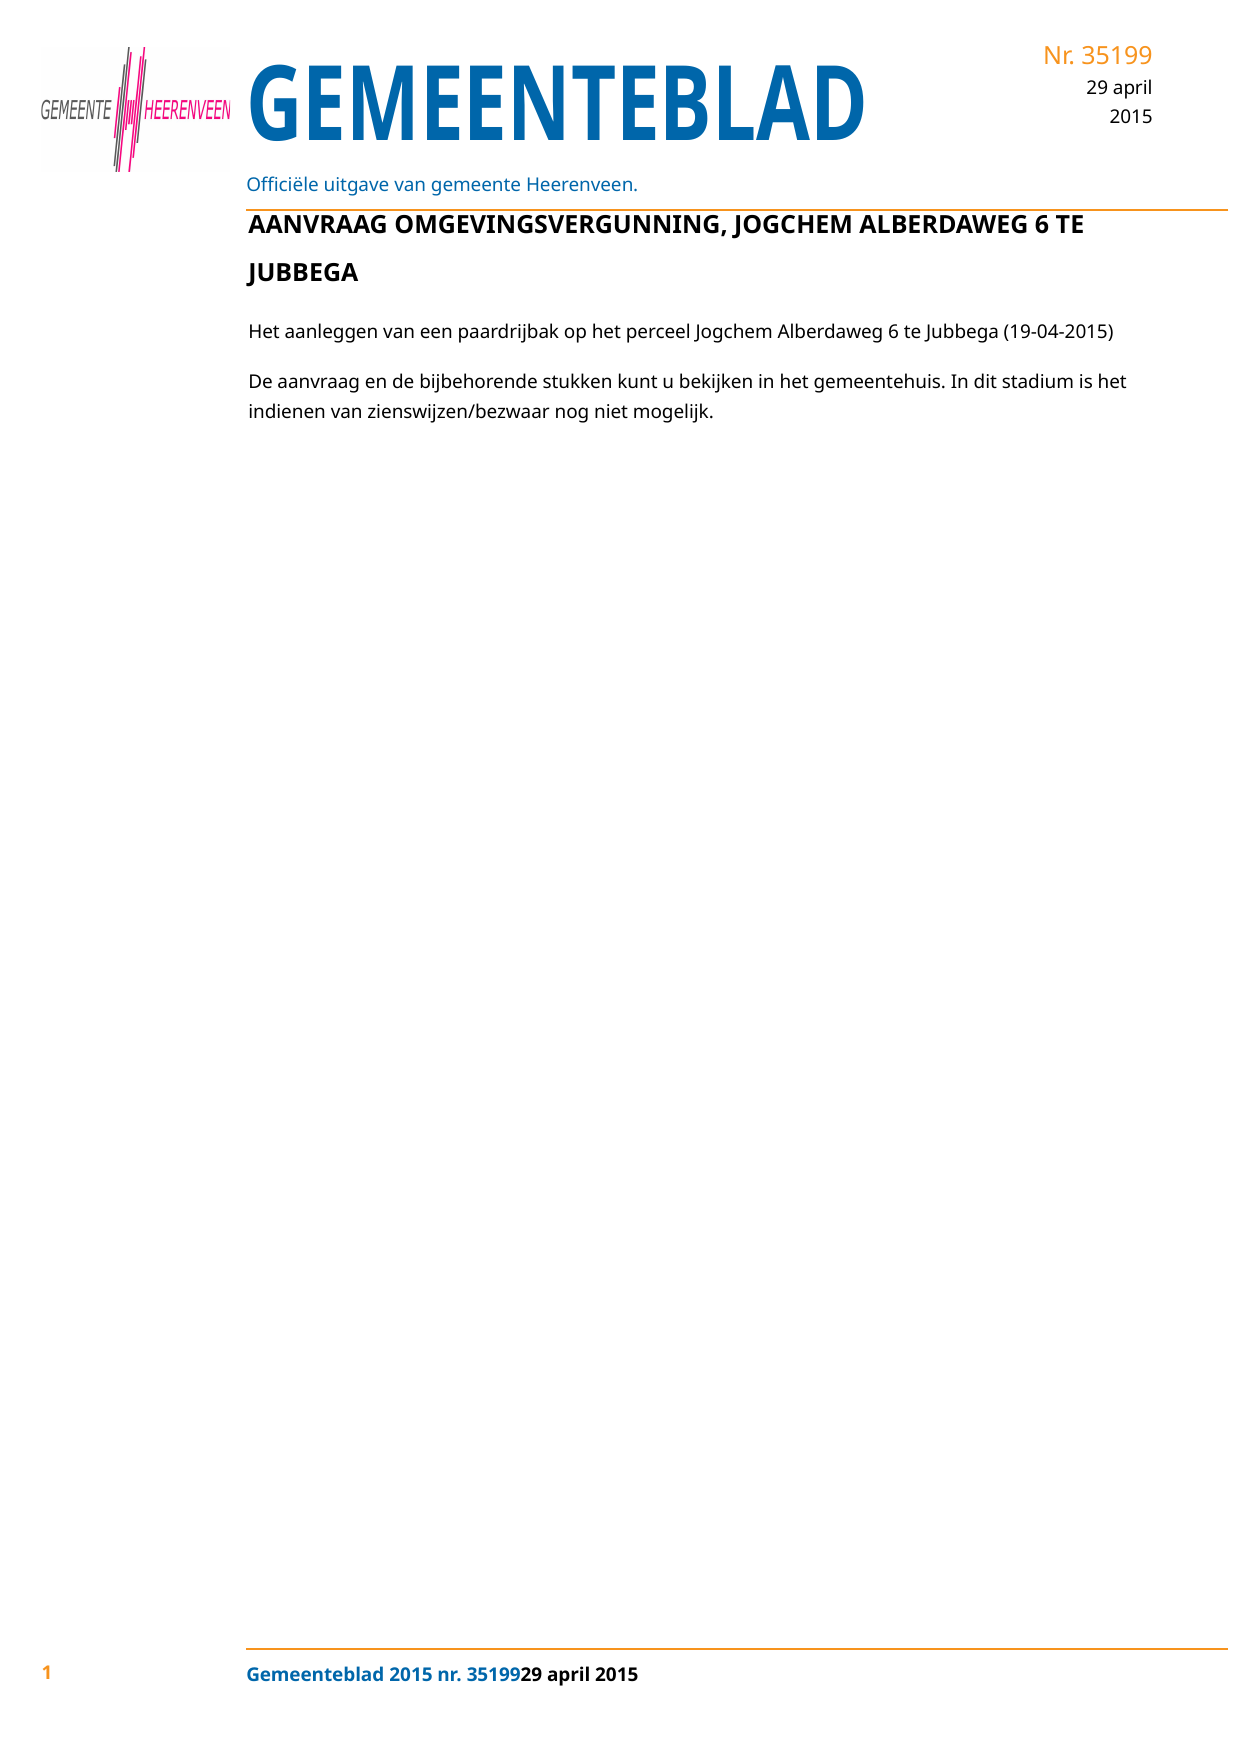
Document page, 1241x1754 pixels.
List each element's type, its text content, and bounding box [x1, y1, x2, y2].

text De aanvraag en de bijbehorende stukken kunt u bekijken in het gemeentehuis. In dit stadium is het indienen van zienswijzen/bezwaar nog niet mogelijk. [248, 368, 1152, 424]
text Het aanleggen van een paardrijbak op het perceel Jogchem Alberdaweg 6 te Jubbega (19-04-2015) [248, 318, 1152, 344]
text AANVRAAG OMGEVINGSVERGUNNING, JOGCHEM ALBERDAWEG 6 TE JUBBEGA [248, 211, 1152, 288]
picture [41, 47, 231, 172]
